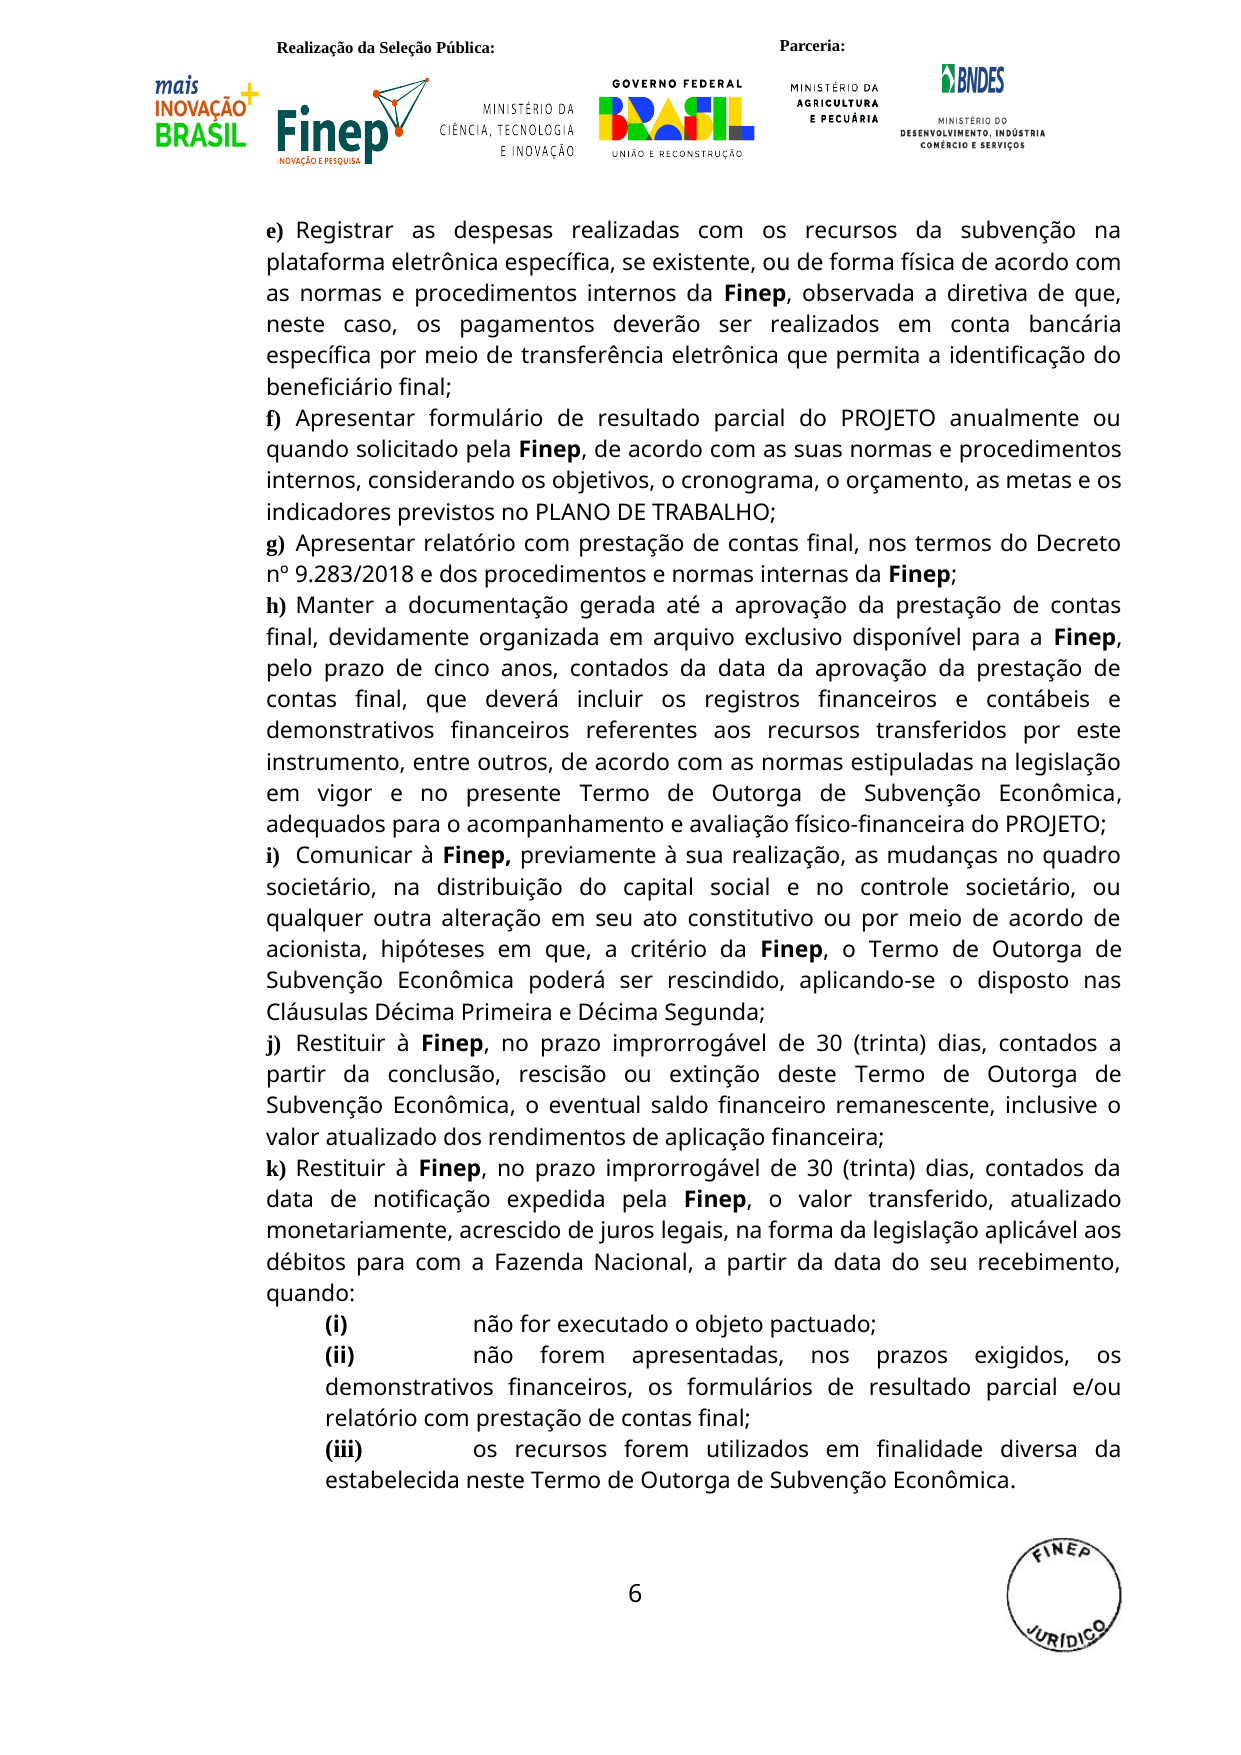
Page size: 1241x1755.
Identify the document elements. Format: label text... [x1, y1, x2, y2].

list Registrar as despesas realizadas com os recursos da subvenção na plataforma eletrônica específica, se existente, ou de forma física de acordo com as normas e procedimentos internos da Finep, observada a diretiva de que, neste caso, os pagamentos deverão ser realizados em conta bancária específica por meio de transferência eletrônica que permita a identificação do beneficiário final; [266, 214, 1122, 402]
list não for executado o objeto pactuado; [325, 1308, 1122, 1339]
list Manter a documentação gerada até a aprovação da prestação de contas final, devidamente organizada em arquivo exclusivo disponível para a Finep, pelo prazo de cinco anos, contados da data da aprovação da prestação de contas final, que deverá incluir os registros financeiros e contábeis e demonstrativos financeiros referentes aos recursos transferidos por este instrumento, entre outros, de acordo com as normas estipuladas na legislação em vigor e no presente Termo de Outorga de Subvenção Econômica, adequados para o acompanhamento e avaliação físico-financeira do PROJETO; [266, 589, 1122, 839]
list Apresentar relatório com prestação de contas final, nos termos do Decreto nº 9.283/2018 e dos procedimentos e normas internas da Finep; [266, 527, 1122, 589]
list não forem apresentadas, nos prazos exigidos, os demonstrativos financeiros, os formulários de resultado parcial e/ou relatório com prestação de contas final; [325, 1339, 1122, 1433]
list os recursos forem utilizados em finalidade diversa da estabelecida neste Termo de Outorga de Subvenção Econômica. [325, 1433, 1122, 1495]
list Restituir à Finep, no prazo improrrogável de 30 (trinta) dias, contados a partir da conclusão, rescisão ou extinção deste Termo de Outorga de Subvenção Econômica, o eventual saldo financeiro remanescente, inclusive o valor atualizado dos rendimentos de aplicação financeira; [266, 1027, 1122, 1152]
list Restituir à Finep, no prazo improrrogável de 30 (trinta) dias, contados da data de notificação expedida pela Finep, o valor transferido, atualizado monetariamente, acrescido de juros legais, na forma da legislação aplicável aos débitos para com a Fazenda Nacional, a partir da data do seu recebimento, quando: [266, 1152, 1122, 1308]
list Comunicar à Finep, previamente à sua realização, as mudanças no quadro societário, na distribuição do capital social e no controle societário, ou qualquer outra alteração em seu ato constitutivo ou por meio de acordo de acionista, hipóteses em que, a critério da Finep, o Termo de Outorga de Subvenção Econômica poderá ser rescindido, aplicando-se o disposto nas Cláusulas Décima Primeira e Décima Segunda; [266, 839, 1122, 1027]
list Apresentar formulário de resultado parcial do PROJETO anualmente ou quando solicitado pela Finep, de acordo com as suas normas e procedimentos internos, considerando os objetivos, o cronograma, o orçamento, as metas e os indicadores previstos no PLANO DE TRABALHO; [266, 402, 1122, 527]
